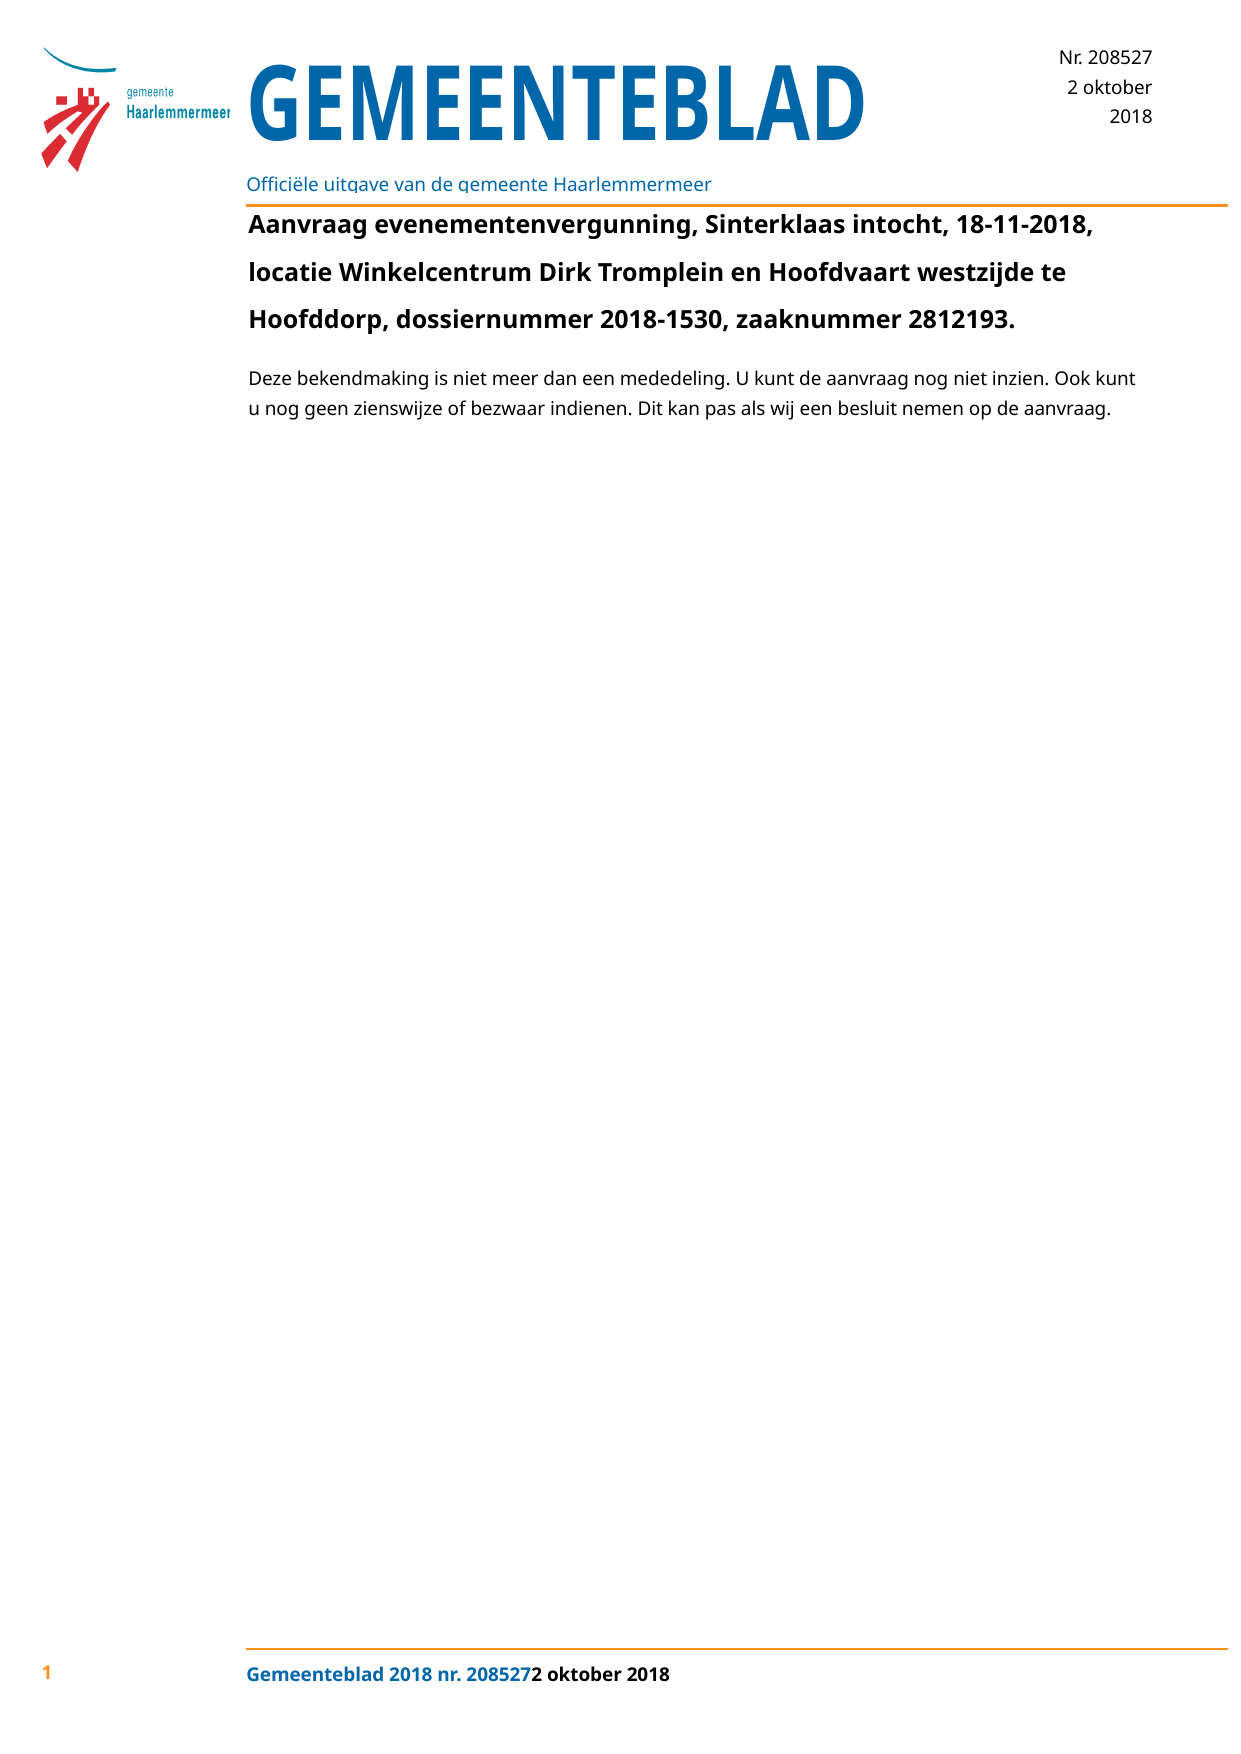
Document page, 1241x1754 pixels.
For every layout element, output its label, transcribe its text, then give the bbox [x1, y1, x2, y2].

picture [41, 47, 231, 172]
text Deze bekendmaking is niet meer dan een mededeling. U kunt de aanvraag nog niet inzien. Ook kunt u nog geen zienswijze of bezwaar indienen. Dit kan pas als wij een besluit nemen op de aanvraag. [248, 366, 1152, 421]
text Aanvraag evenementenvergunning, Sinterklaas intocht, 18-11-2018, locatie Winkelcentrum Dirk Tromplein en Hoofdvaart westzijde te Hoofddorp, dossiernummer 2018-1530, zaaknummer 2812193. [248, 207, 1152, 336]
